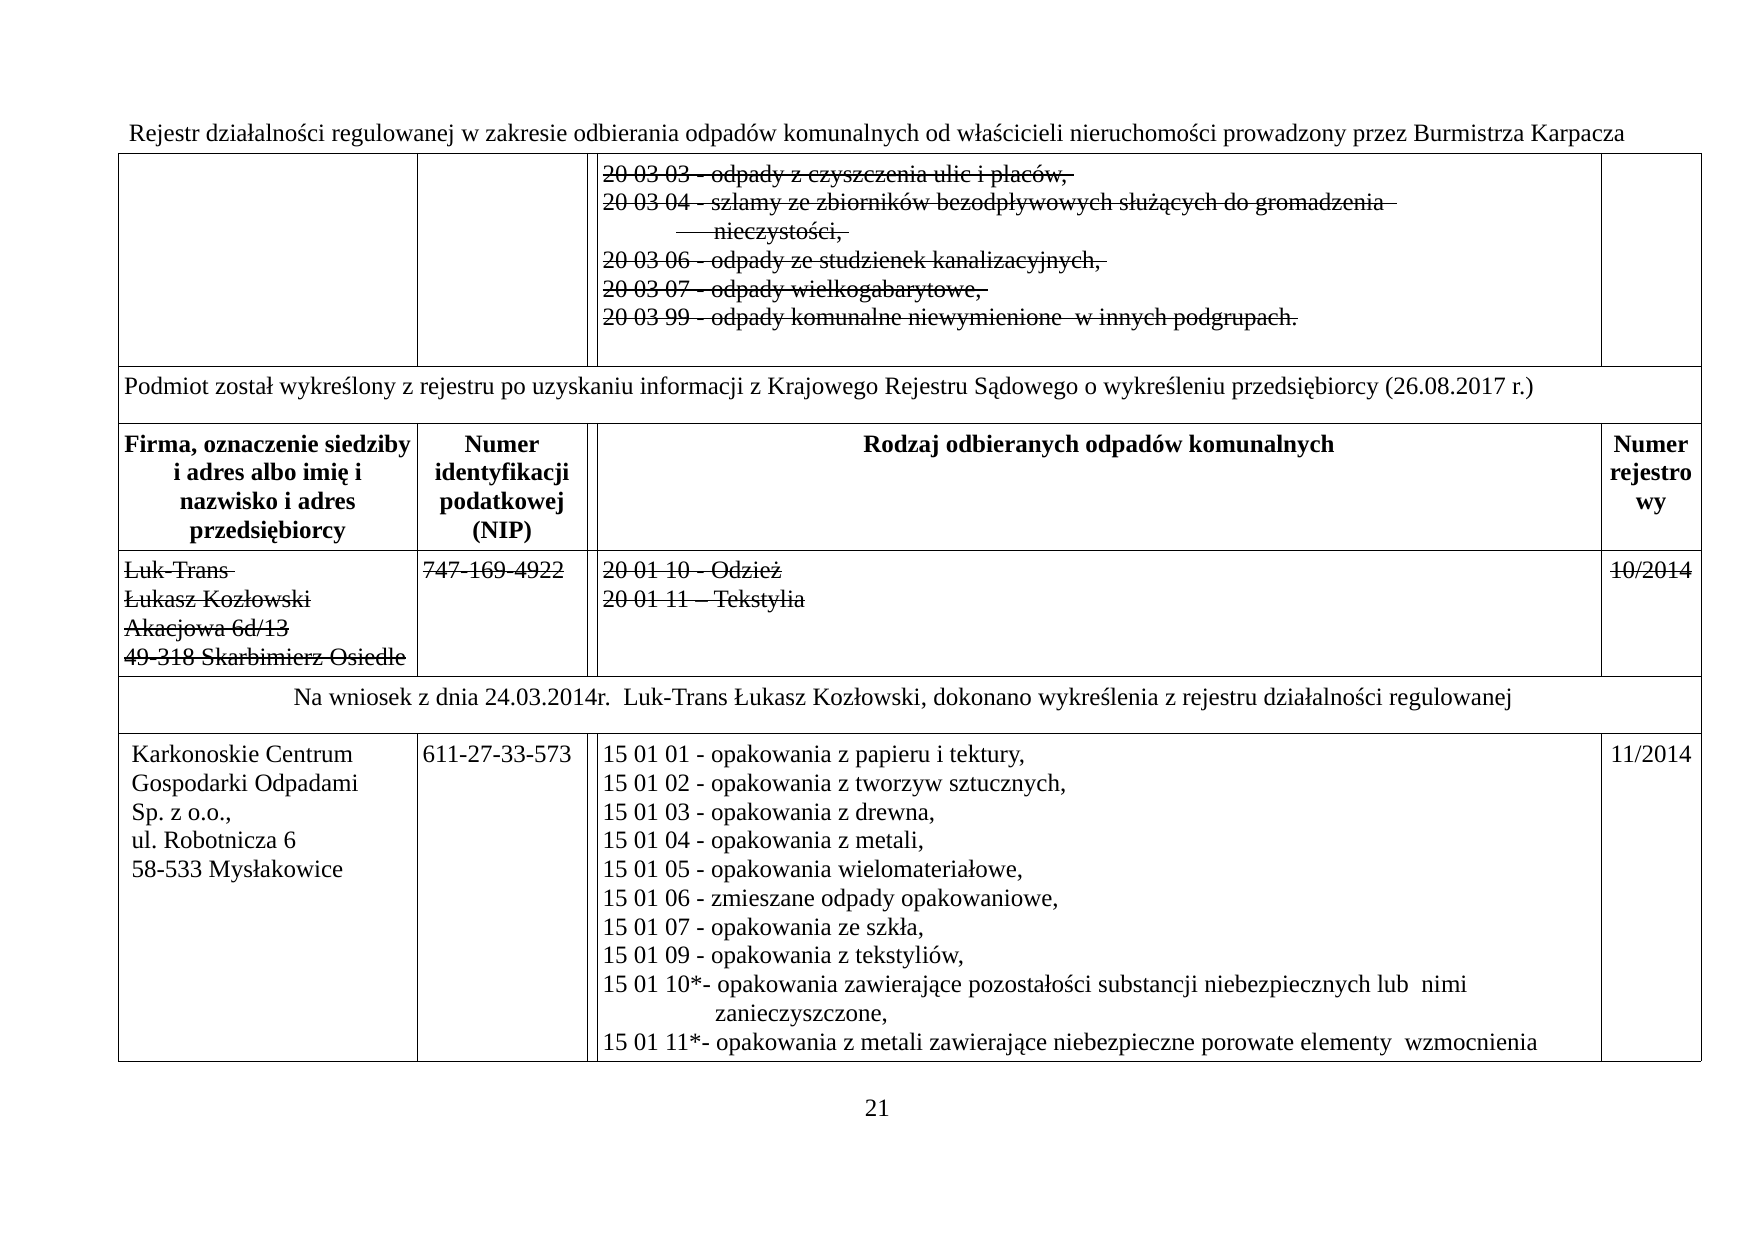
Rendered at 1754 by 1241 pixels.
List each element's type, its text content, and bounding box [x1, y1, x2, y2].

table_cell Luk-Trans Łukasz Kozłowski Akacjowa 6d/13 49-318 Skarbimierz Osiedle [119, 551, 417, 676]
table_cell 11/2014 [1602, 734, 1701, 1061]
table_cell 15 01 01 - opakowania z papieru i tektury, 15 01 02 - opakowania z tworzyw sztucznych, 15 01 03 - opakowania z drewna, 15 01 04 - opakowania z metali, 15 01 05 - opakowania wielomateriałowe, 15 01 06 - zmieszane odpady opakowaniowe, 15 01 07 - opakowania ze szkła, 15 01 09 - opakowania z tekstyliów, 15 01 10*- opakowania zawierające pozostałości substancji niebezpiecznych lub nimi zanieczyszczone, 15 01 11*- opakowania z metali zawierające niebezpieczne porowate elementy wzmocnienia [598, 734, 1601, 1061]
table_cell Rodzaj odbieranych odpadów komunalnych [598, 424, 1601, 549]
table_cell [1602, 154, 1701, 366]
table_cell Numer rejestrowy [1602, 424, 1701, 549]
table_cell 20 01 10 - Odzież 20 01 11 – Tekstylia [598, 551, 1601, 676]
table_cell 20 03 03 - odpady z czyszczenia ulic i placów, 20 03 04 - szlamy ze zbiorników bezodpływowych służących do gromadzenia nieczystości, 20 03 06 - odpady ze studzienek kanalizacyjnych, 20 03 07 - odpady wielkogabarytowe, 20 03 99 - odpady komunalne niewymienione w innych podgrupach. [598, 154, 1601, 366]
table_cell [588, 154, 597, 366]
table_cell Podmiot został wykreślony z rejestru po uzyskaniu informacji z Krajowego Rejestru Sądowego o wykreśleniu przedsiębiorcy (26.08.2017 r.) [119, 367, 1701, 423]
table_cell [588, 551, 597, 676]
table_cell Na wniosek z dnia 24.03.2014r. Luk-Trans Łukasz Kozłowski, dokonano wykreślenia z rejestru działalności regulowanej [119, 677, 1701, 733]
table_cell [119, 154, 417, 366]
table_cell 10/2014 [1602, 551, 1701, 676]
table_cell [418, 154, 587, 366]
table_cell [588, 424, 597, 549]
table_cell 747-169-4922 [418, 551, 587, 676]
table_cell Firma, oznaczenie siedziby i adres albo imię i nazwisko i adres przedsiębiorcy [119, 424, 417, 549]
table_cell Numer identyfikacji podatkowej (NIP) [418, 424, 587, 549]
table_cell 611-27-33-573 [418, 734, 587, 1061]
table_cell Karkonoskie Centrum Gospodarki Odpadami Sp. z o.o., ul. Robotnicza 6 58-533 Mysłakowice [119, 734, 417, 1061]
table_cell [588, 734, 597, 1061]
